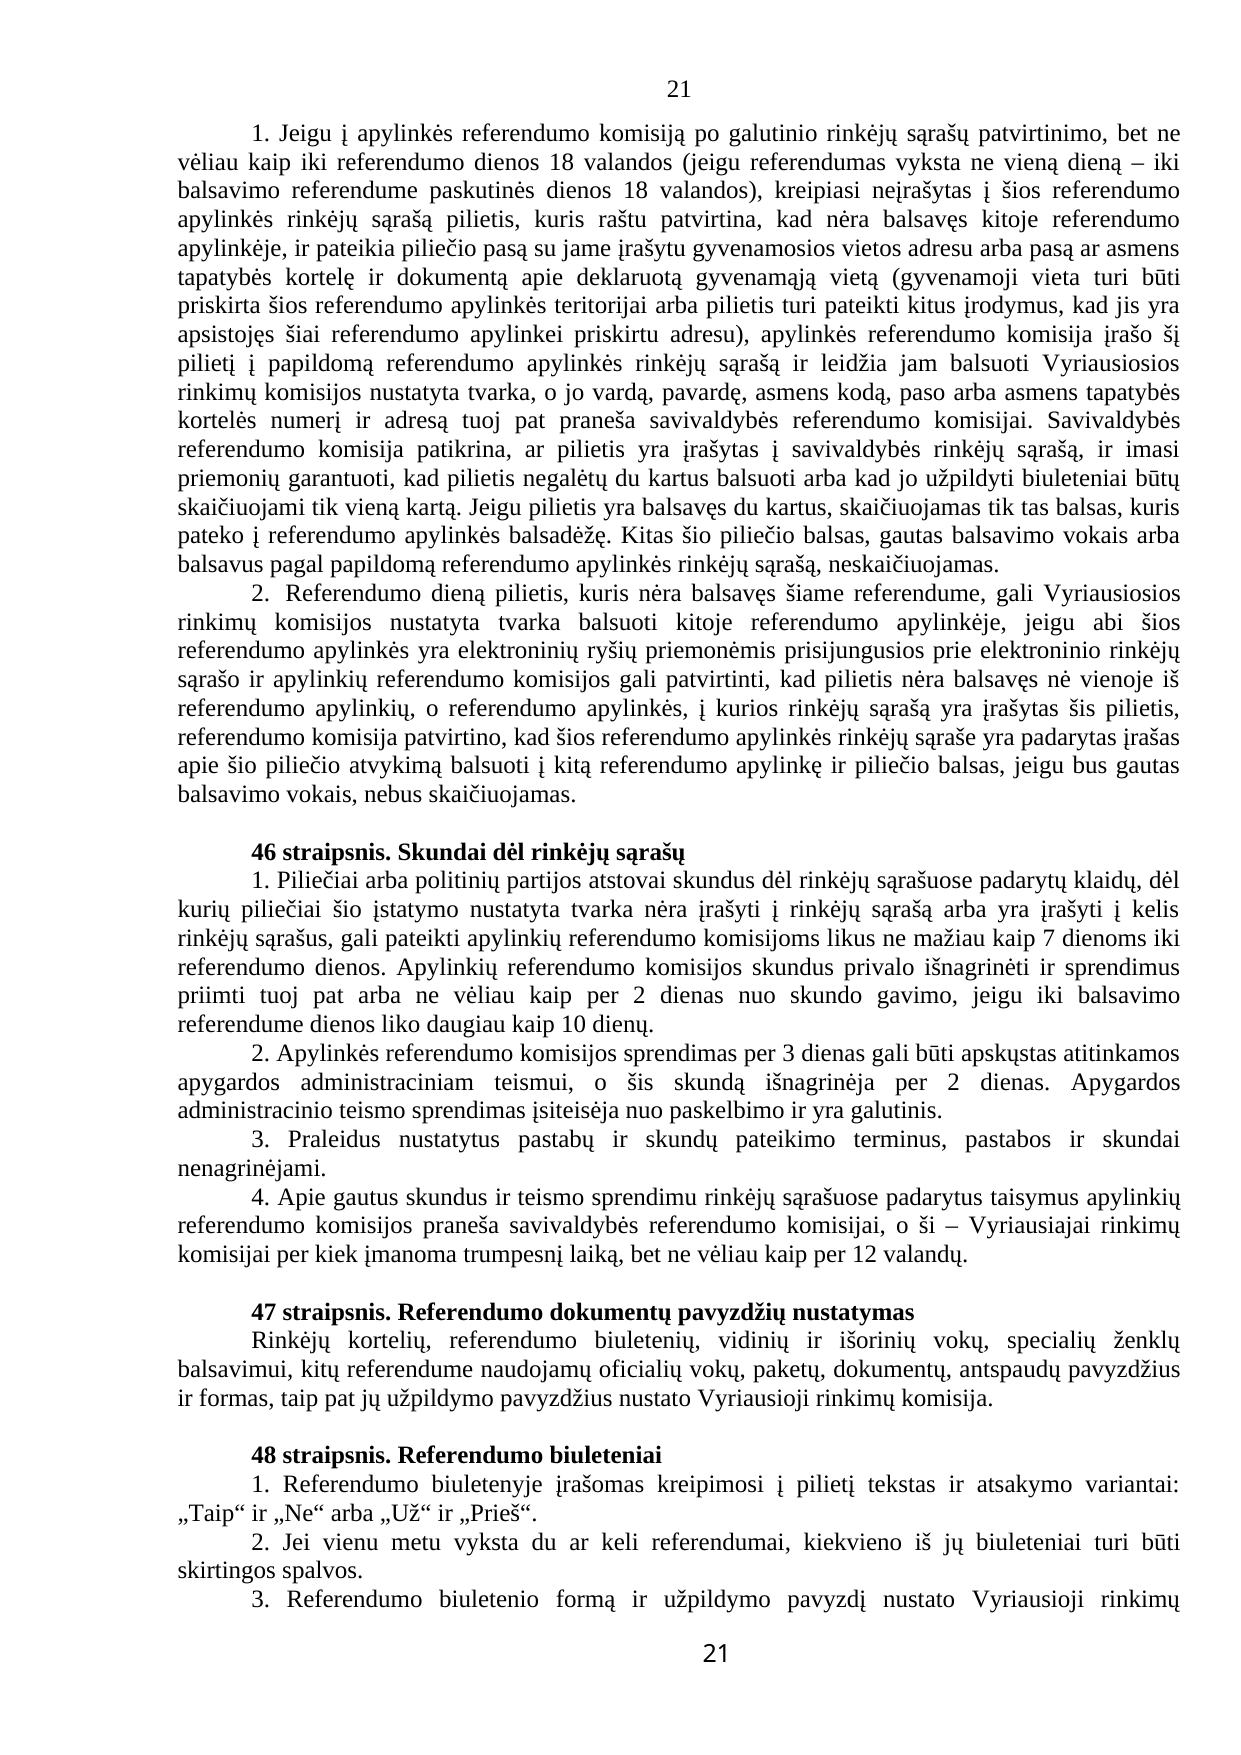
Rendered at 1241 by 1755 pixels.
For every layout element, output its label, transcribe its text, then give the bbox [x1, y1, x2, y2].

text 1. Referendumo biuletenyje įrašomas kreipimosi į pilietį tekstas ir atsakymo variantai: „Taip“ ir „Ne“ arba „Už“ ir „Prieš“. [177, 1469, 1181, 1527]
text 2. Jei vienu metu vyksta du ar keli referendumai, kiekvieno iš jų biuleteniai turi būti skirtingos spalvos. [177, 1527, 1181, 1584]
text 1. Jeigu į apylinkės referendumo komisiją po galutinio rinkėjų sąrašų patvirtinimo, bet ne vėliau kaip iki referendumo dienos 18 valandos (jeigu referendumas vyksta ne vieną dieną – iki balsavimo referendume paskutinės dienos 18 valandos), kreipiasi neįrašytas į šios referendumo apylinkės rinkėjų sąrašą pilietis, kuris raštu patvirtina, kad nėra balsavęs kitoje referendumo apylinkėje, ir pateikia piliečio pasą su jame įrašytu gyvenamosios vietos adresu arba pasą ar asmens tapatybės kortelę ir dokumentą apie deklaruotą gyvenamąją vietą (gyvenamoji vieta turi būti priskirta šios referendumo apylinkės teritorijai arba pilietis turi pateikti kitus įrodymus, kad jis yra apsistojęs šiai referendumo apylinkei priskirtu adresu), apylinkės referendumo komisija įrašo šį pilietį į papildomą referendumo apylinkės rinkėjų sąrašą ir leidžia jam balsuoti Vyriausiosios rinkimų komisijos nustatyta tvarka, o jo vardą, pavardę, asmens kodą, paso arba asmens tapatybės kortelės numerį ir adresą tuoj pat praneša savivaldybės referendumo komisijai. Savivaldybės referendumo komisija patikrina, ar pilietis yra įrašytas į savivaldybės rinkėjų sąrašą, ir imasi priemonių garantuoti, kad pilietis negalėtų du kartus balsuoti arba kad jo užpildyti biuleteniai būtų skaičiuojami tik vieną kartą. Jeigu pilietis yra balsavęs du kartus, skaičiuojamas tik tas balsas, kuris pateko į referendumo apylinkės balsadėžę. Kitas šio piliečio balsas, gautas balsavimo vokais arba balsavus pagal papildomą referendumo apylinkės rinkėjų sąrašą, neskaičiuojamas. [177, 118, 1181, 578]
text Rinkėjų kortelių, referendumo biuletenių, vidinių ir išorinių vokų, specialių ženklų balsavimui, kitų referendume naudojamų oficialių vokų, paketų, dokumentų, antspaudų pavyzdžius ir formas, taip pat jų užpildymo pavyzdžius nustato Vyriausioji rinkimų komisija. [177, 1326, 1181, 1412]
text 1. Piliečiai arba politinių partijos atstovai skundus dėl rinkėjų sąrašuose padarytų klaidų, dėl kurių piliečiai šio įstatymo nustatyta tvarka nėra įrašyti į rinkėjų sąrašą arba yra įrašyti į kelis rinkėjų sąrašus, gali pateikti apylinkių referendumo komisijoms likus ne mažiau kaip 7 dienoms iki referendumo dienos. Apylinkių referendumo komisijos skundus privalo išnagrinėti ir sprendimus priimti tuoj pat arba ne vėliau kaip per 2 dienas nuo skundo gavimo, jeigu iki balsavimo referendume dienos liko daugiau kaip 10 dienų. [177, 866, 1181, 1038]
text 4. Apie gautus skundus ir teismo sprendimu rinkėjų sąrašuose padarytus taisymus apylinkių referendumo komisijos praneša savivaldybės referendumo komisijai, o ši – Vyriausiajai rinkimų komisijai per kiek įmanoma trumpesnį laiką, bet ne vėliau kaip per 12 valandų. [177, 1182, 1181, 1268]
text 2. Referendumo dieną pilietis, kuris nėra balsavęs šiame referendume, gali Vyriausiosios rinkimų komisijos nustatyta tvarka balsuoti kitoje referendumo apylinkėje, jeigu abi šios referendumo apylinkės yra elektroninių ryšių priemonėmis prisijungusios prie elektroninio rinkėjų sąrašo ir apylinkių referendumo komisijos gali patvirtinti, kad pilietis nėra balsavęs nė vienoje iš referendumo apylinkių, o referendumo apylinkės, į kurios rinkėjų sąrašą yra įrašytas šis pilietis, referendumo komisija patvirtino, kad šios referendumo apylinkės rinkėjų sąraše yra padarytas įrašas apie šio piliečio atvykimą balsuoti į kitą referendumo apylinkę ir piliečio balsas, jeigu bus gautas balsavimo vokais, nebus skaičiuojamas. [177, 578, 1181, 808]
text 3. Referendumo biuletenio formą ir užpildymo pavyzdį nustato Vyriausioji rinkimų [177, 1584, 1181, 1613]
text 46 straipsnis. Skundai dėl rinkėjų sąrašų [177, 837, 1181, 866]
text 47 straipsnis. Referendumo dokumentų pavyzdžių nustatymas [177, 1297, 1181, 1326]
text 48 straipsnis. Referendumo biuleteniai [177, 1441, 1181, 1469]
text 2. Apylinkės referendumo komisijos sprendimas per 3 dienas gali būti apskųstas atitinkamos apygardos administraciniam teismui, o šis skundą išnagrinėja per 2 dienas. Apygardos administracinio teismo sprendimas įsiteisėja nuo paskelbimo ir yra galutinis. [177, 1038, 1181, 1124]
text 3. Praleidus nustatytus pastabų ir skundų pateikimo terminus, pastabos ir skundai nenagrinėjami. [177, 1124, 1181, 1182]
